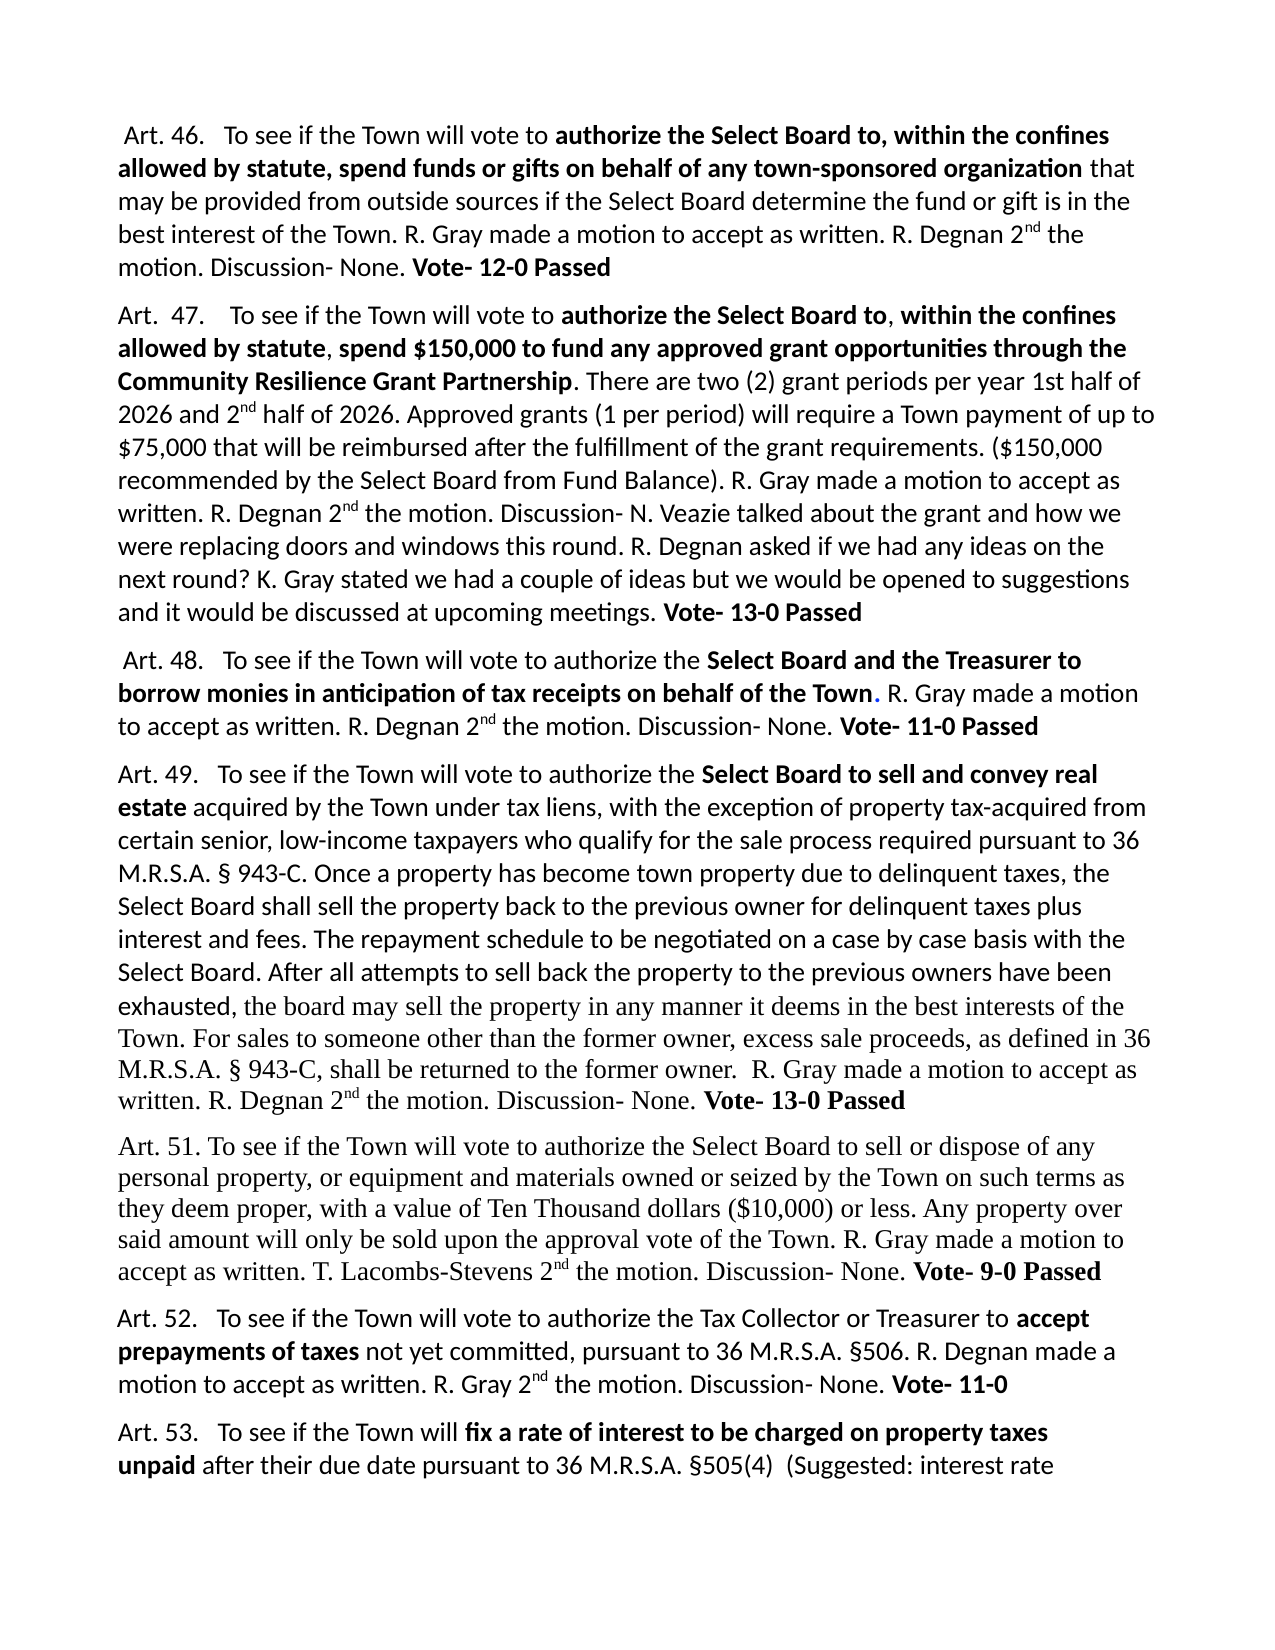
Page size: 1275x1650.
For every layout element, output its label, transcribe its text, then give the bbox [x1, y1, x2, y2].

text Art. 48. To see if the Town will vote to authorize the Select Board and the Treasurer to borrow monies in anticipation of tax receipts on behalf of the Town. R. Gray made a motion to accept as written. R. Degnan 2nd the motion. Discussion- None. Vote- 11-0 Passed [117, 643, 1157, 742]
text Art. 51. To see if the Town will vote to authorize the Select Board to sell or dispose of any personal property, or equipment and materials owned or seized by the Town on such terms as they deem proper, with a value of Ten Thousand dollars ($10,000) or less. Any property over said amount will only be sold upon the approval vote of the Town. R. Gray made a motion to accept as written. T. Lacombs-Stevens 2nd the motion. Discussion- None. Vote- 9-0 Passed [118, 1130, 1157, 1286]
text Art. 46. To see if the Town will vote to authorize the Select Board to, within the confines allowed by statute, spend funds or gifts on behalf of any town-sponsored organization that may be provided from outside sources if the Select Board determine the fund or gift is in the best interest of the Town. R. Gray made a motion to accept as written. R. Degnan 2nd the motion. Discussion- None. Vote- 12-0 Passed [118, 118, 1157, 283]
text Art. 52. To see if the Town will vote to authorize the Tax Collector or Treasurer to accept prepayments of taxes not yet committed, pursuant to 36 M.R.S.A. §506. R. Degnan made a motion to accept as written. R. Gray 2nd the motion. Discussion- None. Vote- 11-0 [117, 1301, 1157, 1400]
text Art. 53. To see if the Town will fix a rate of interest to be charged on property taxes unpaid after their due date pursuant to 36 M.R.S.A. §505(4) (Suggested: interest rate [118, 1415, 1082, 1481]
text Art. 47. To see if the Town will vote to authorize the Select Board to, within the confines allowed by statute, spend $150,000 to fund any approved grant opportunities through the Community Resilience Grant Partnership. There are two (2) grant periods per year 1st half of 2026 and 2nd half of 2026. Approved grants (1 per period) will require a Town payment of up to $75,000 that will be reimbursed after the fulfillment of the grant requirements. ($150,000 recommended by the Select Board from Fund Balance). R. Gray made a motion to accept as written. R. Degnan 2nd the motion. Discussion- N. Veazie talked about the grant and how we were replacing doors and windows this round. R. Degnan asked if we had any ideas on the next round? K. Gray stated we had a couple of ideas but we would be opened to suggestions and it would be discussed at upcoming meetings. Vote- 13-0 Passed [118, 298, 1157, 628]
text Art. 49. To see if the Town will vote to authorize the Select Board to sell and convey real estate acquired by the Town under tax liens, with the exception of property tax-acquired from certain senior, low-income taxpayers who qualify for the sale process required pursuant to 36 M.R.S.A. § 943-C. Once a property has become town property due to delinquent taxes, the Select Board shall sell the property back to the previous owner for delinquent taxes plus interest and fees. The repayment schedule to be negotiated on a case by case basis with the Select Board. After all attempts to sell back the property to the previous owners have been exhausted, the board may sell the property in any manner it deems in the best interests of the Town. For sales to someone other than the former owner, excess sale proceeds, as defined in 36 M.R.S.A. § 943-C, shall be returned to the former owner. R. Gray made a motion to accept as written. R. Degnan 2nd the motion. Discussion- None. Vote- 13-0 Passed [118, 757, 1157, 1115]
